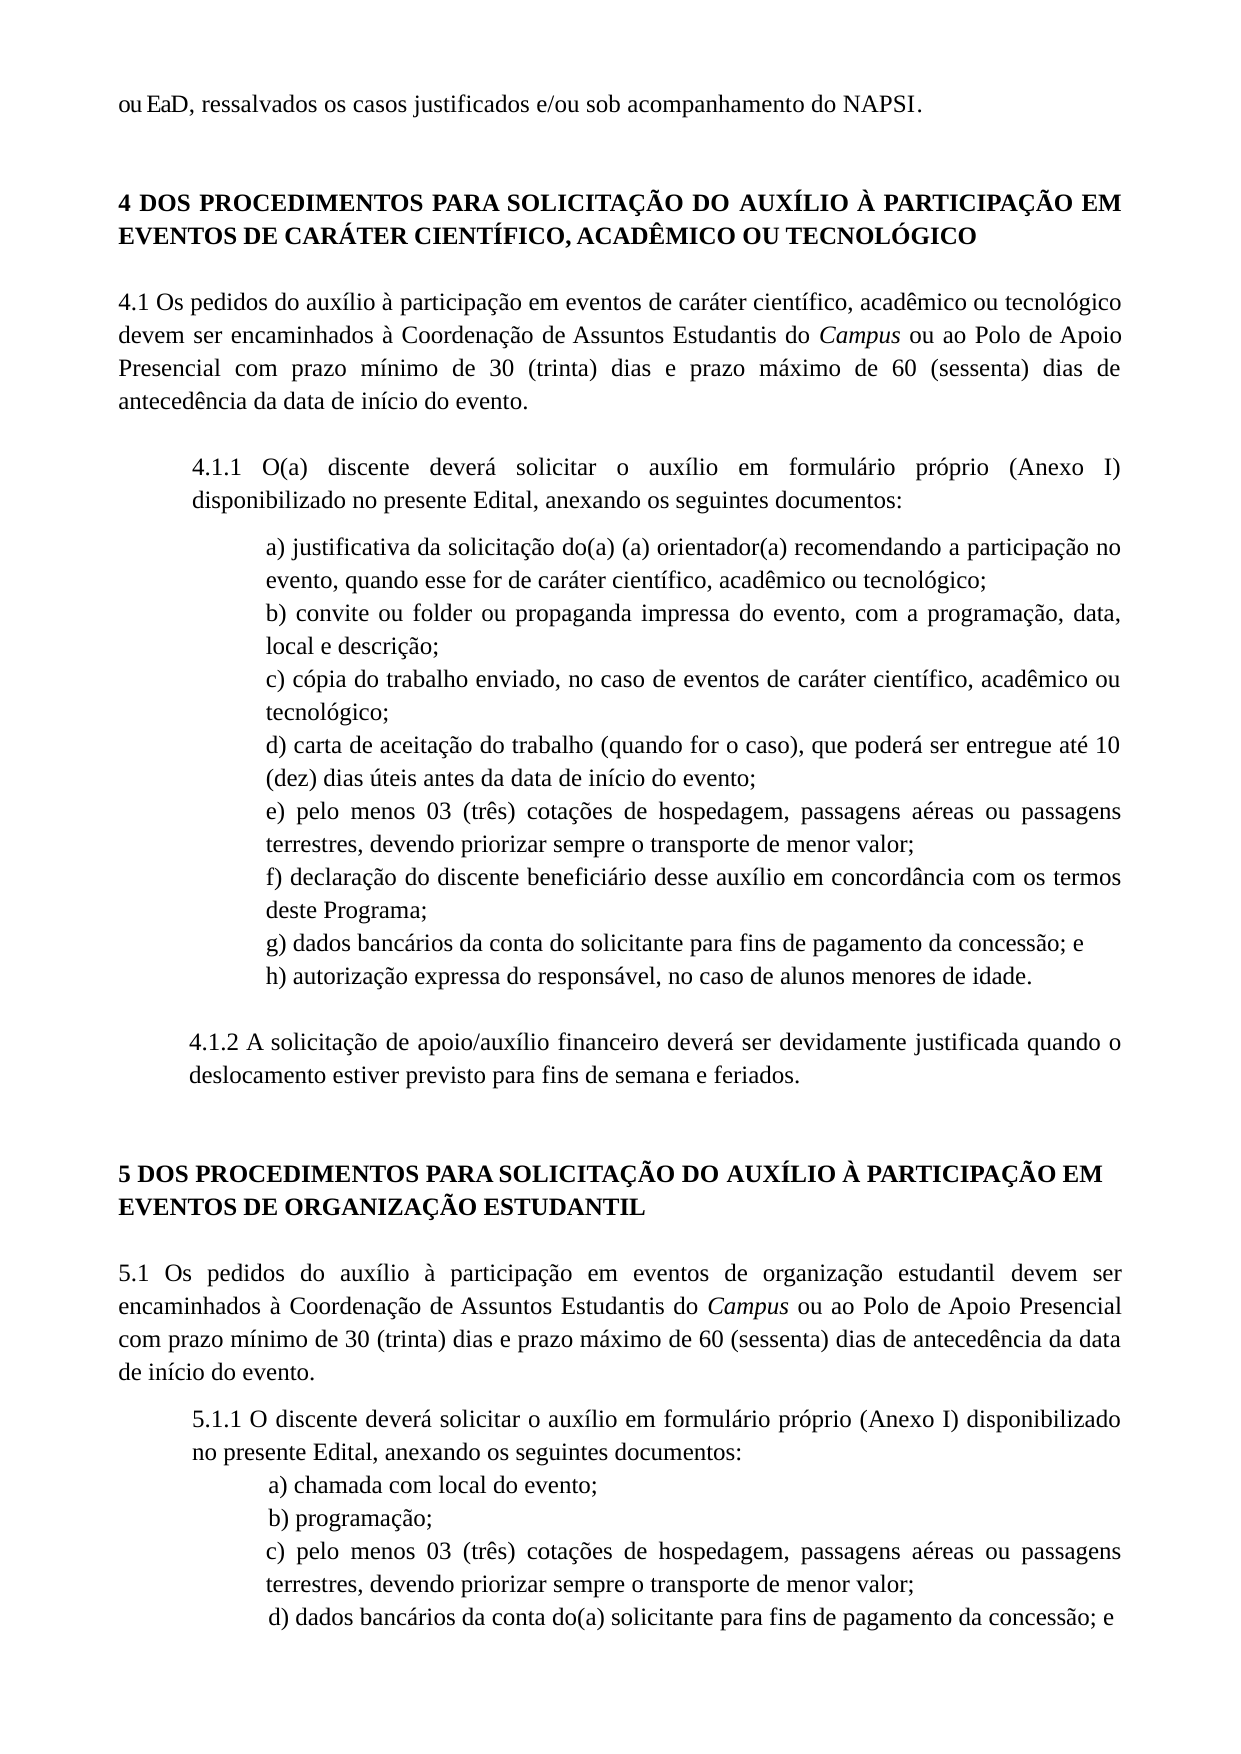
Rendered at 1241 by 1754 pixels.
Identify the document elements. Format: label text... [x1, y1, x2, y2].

text b) convite ou folder ou propaganda impressa do evento, com a programação, data, local e descrição; [266, 598, 1122, 659]
text b) programação; [268, 1503, 1122, 1532]
text a) chamada com local do evento; [268, 1470, 1122, 1499]
text 4 DOS PROCEDIMENTOS PARA SOLICITAÇÃO DO AUXÍLIO À PARTICIPAÇÃO EM EVENTOS DE CARÁTER CIENTÍFICO, ACADÊMICO OU TECNOLÓGICO [118, 188, 1122, 249]
text 5 DOS PROCEDIMENTOS PARA SOLICITAÇÃO DO AUXÍLIO À PARTICIPAÇÃO EM EVENTOS DE ORGANIZAÇÃO ESTUDANTIL [118, 1159, 1122, 1221]
text h) autorização expressa do responsável, no caso de alunos menores de idade. [266, 961, 1122, 990]
text 5.1 Os pedidos do auxílio à participação em eventos de organização estudantil devem ser encaminhados à Coordenação de Assuntos Estudantis do Campus ou ao Polo de Apoio Presencial com prazo mínimo de 30 (trinta) dias e prazo máximo de 60 (sessenta) dias de antecedência da data de início do evento. [118, 1258, 1122, 1386]
text 5.1.1 O discente deverá solicitar o auxílio em formulário próprio (Anexo I) disponibilizado no presente Edital, anexando os seguintes documentos: [192, 1404, 1122, 1466]
text ou EaD, ressalvados os casos justificados e/ou sob acompanhamento do NAPSI. [118, 89, 1122, 117]
text c) pelo menos 03 (três) cotações de hospedagem, passagens aéreas ou passagens terrestres, devendo priorizar sempre o transporte de menor valor; [266, 1536, 1122, 1598]
text c) cópia do trabalho enviado, no caso de eventos de caráter científico, acadêmico ou tecnológico; [266, 664, 1122, 726]
text d) dados bancários da conta do(a) solicitante para fins de pagamento da concessão; e [268, 1602, 1122, 1631]
text 4.1.2 A solicitação de apoio/auxílio financeiro deverá ser devidamente justificada quando o deslocamento estiver previsto para fins de semana e feriados. [189, 1027, 1122, 1089]
text 4.1.1 O(a) discente deverá solicitar o auxílio em formulário próprio (Anexo I) disponibilizado no presente Edital, anexando os seguintes documentos: [192, 452, 1122, 514]
text g) dados bancários da conta do solicitante para fins de pagamento da concessão; e [266, 928, 1122, 957]
text f) declaração do discente beneficiário desse auxílio em concordância com os termos deste Programa; [266, 862, 1122, 924]
text e) pelo menos 03 (três) cotações de hospedagem, passagens aéreas ou passagens terrestres, devendo priorizar sempre o transporte de menor valor; [266, 796, 1122, 858]
text d) carta de aceitação do trabalho (quando for o caso), que poderá ser entregue até 10 (dez) dias úteis antes da data de início do evento; [266, 730, 1122, 792]
text 4.1 Os pedidos do auxílio à participação em eventos de caráter científico, acadêmico ou tecnológico devem ser encaminhados à Coordenação de Assuntos Estudantis do Campus ou ao Polo de Apoio Presencial com prazo mínimo de 30 (trinta) dias e prazo máximo de 60 (sessenta) dias de antecedência da data de início do evento. [118, 287, 1122, 414]
text a) justificativa da solicitação do(a) (a) orientador(a) recomendando a participação no evento, quando esse for de caráter científico, acadêmico ou tecnológico; [266, 532, 1122, 593]
